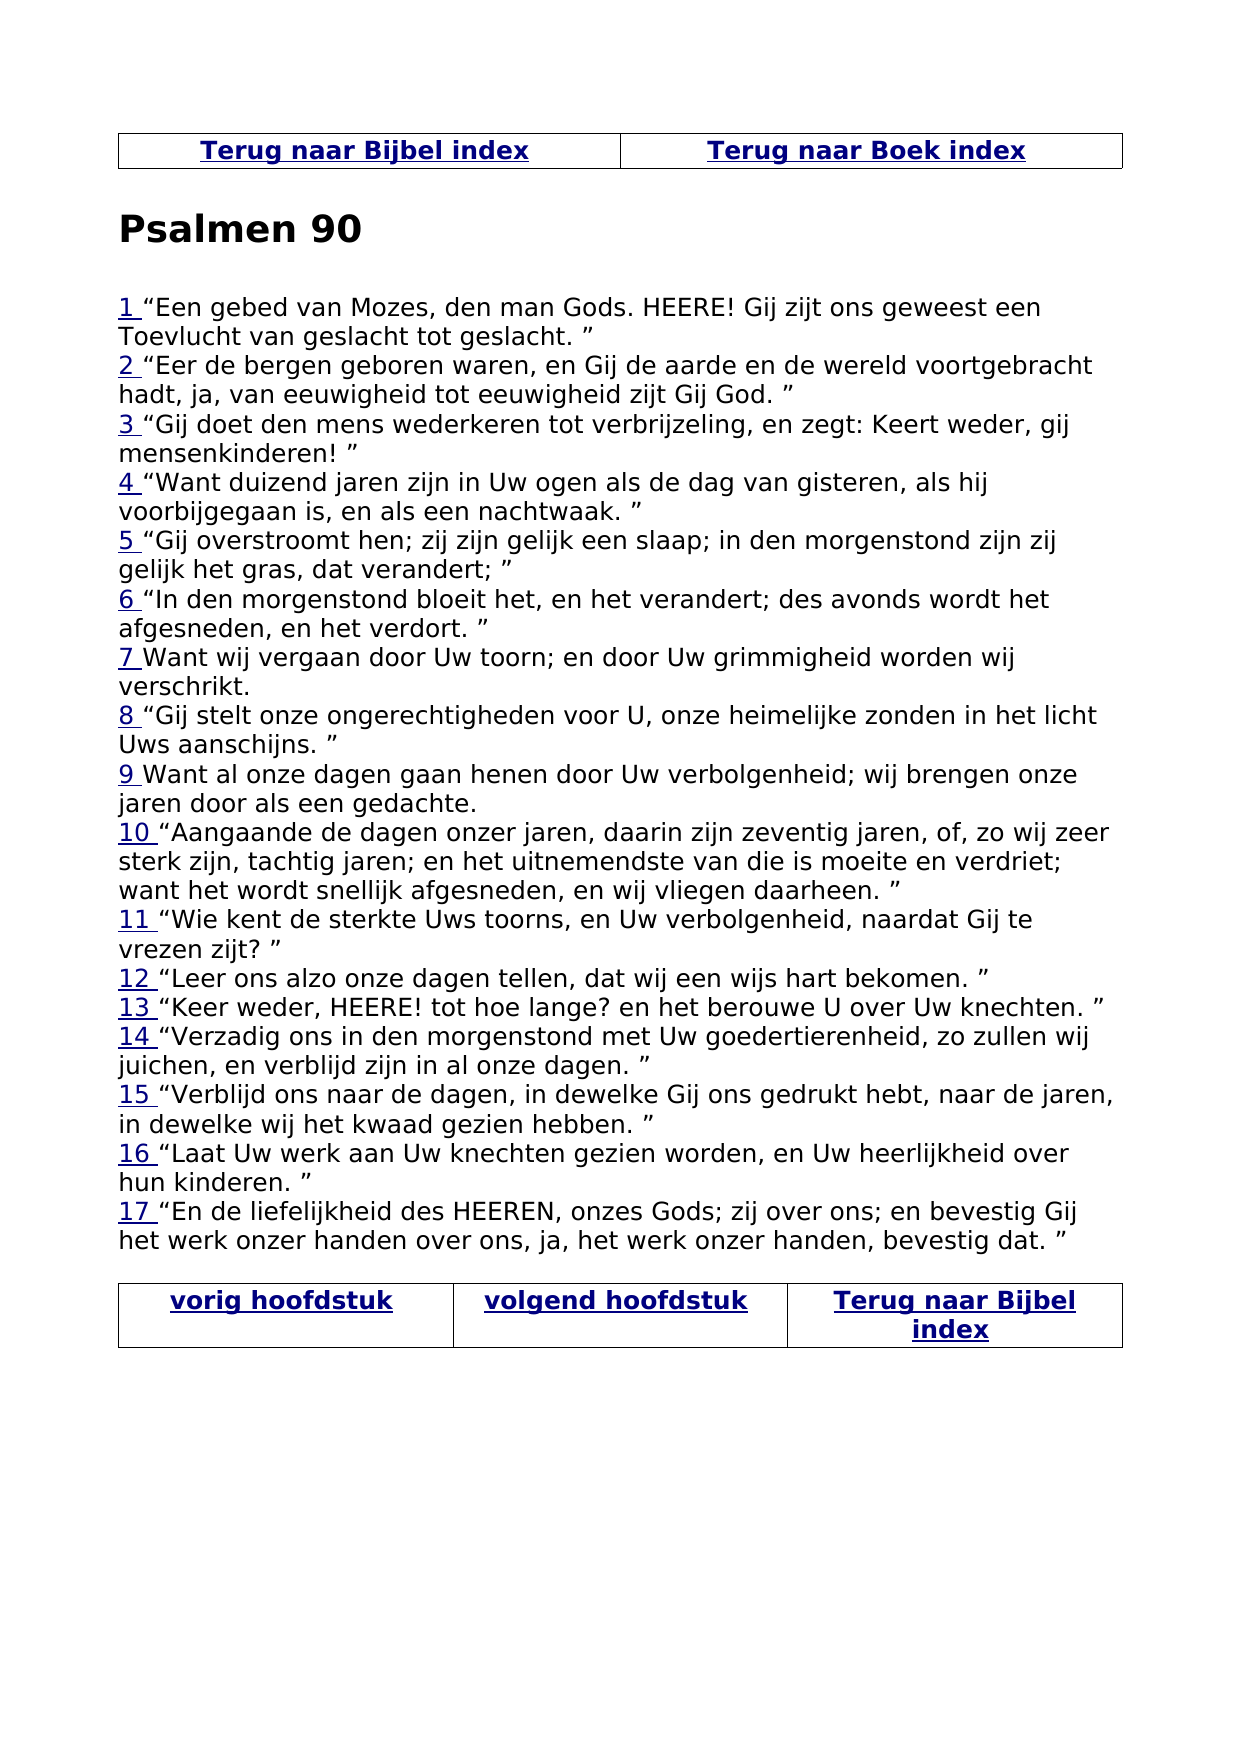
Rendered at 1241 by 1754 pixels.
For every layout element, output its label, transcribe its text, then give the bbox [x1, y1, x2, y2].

table_header Terug naar Boek index [621, 134, 1122, 168]
table_header Terug naar Bijbel index [119, 134, 620, 168]
table_header volgend hoofdstuk [454, 1284, 787, 1347]
subtitle Psalmen 90 [118, 208, 1122, 252]
table_header vorig hoofdstuk [119, 1284, 453, 1347]
table_header Terug naar Bijbel index [788, 1284, 1122, 1347]
text 1 “Een gebed van Mozes, den man Gods. HEERE! Gij zijt ons geweest een Toevlucht van geslacht tot geslacht. ” 2 “Eer de bergen geboren waren, en Gij de aarde en de wereld voortgebracht hadt, ja, van eeuwigheid tot eeuwigheid zijt Gij God. ” 3 “Gij doet den mens wederkeren tot verbrijzeling, en zegt: Keert weder, gij mensenkinderen! ” 4 “Want duizend jaren zijn in Uw ogen als de dag van gisteren, als hij voorbijgegaan is, en als een nachtwaak. ” 5 “Gij overstroomt hen; zij zijn gelijk een slaap; in den morgenstond zijn zij gelijk het gras, dat verandert; ” 6 “In den morgenstond bloeit het, en het verandert; des avonds wordt het afgesneden, en het verdort. ” 7 Want wij vergaan door Uw toorn; en door Uw grimmigheid worden wij verschrikt. 8 “Gij stelt onze ongerechtigheden voor U, onze heimelijke zonden in het licht Uws aanschijns. ” 9 Want al onze dagen gaan henen door Uw verbolgenheid; wij brengen onze jaren door als een gedachte. 10 “Aangaande de dagen onzer jaren, daarin zijn zeventig jaren, of, zo wij zeer sterk zijn, tachtig jaren; en het uitnemendste van die is moeite en verdriet; want het wordt snellijk afgesneden, en wij vliegen daarheen. ” 11 “Wie kent de sterkte Uws toorns, en Uw verbolgenheid, naardat Gij te vrezen zijt? ” 12 “Leer ons alzo onze dagen tellen, dat wij een wijs hart bekomen. ” 13 “Keer weder, HEERE! tot hoe lange? en het berouwe U over Uw knechten. ” 14 “Verzadig ons in den morgenstond met Uw goedertierenheid, zo zullen wij juichen, en verblijd zijn in al onze dagen. ” 15 “Verblijd ons naar de dagen, in dewelke Gij ons gedrukt hebt, naar de jaren, in dewelke wij het kwaad gezien hebben. ” 16 “Laat Uw werk aan Uw knechten gezien worden, en Uw heerlijkheid over hun kinderen. ” 17 “En de liefelijkheid des HEEREN, onzes Gods; zij over ons; en bevestig Gij het werk onzer handen over ons, ja, het werk onzer handen, bevestig dat. ” [118, 264, 1122, 1256]
